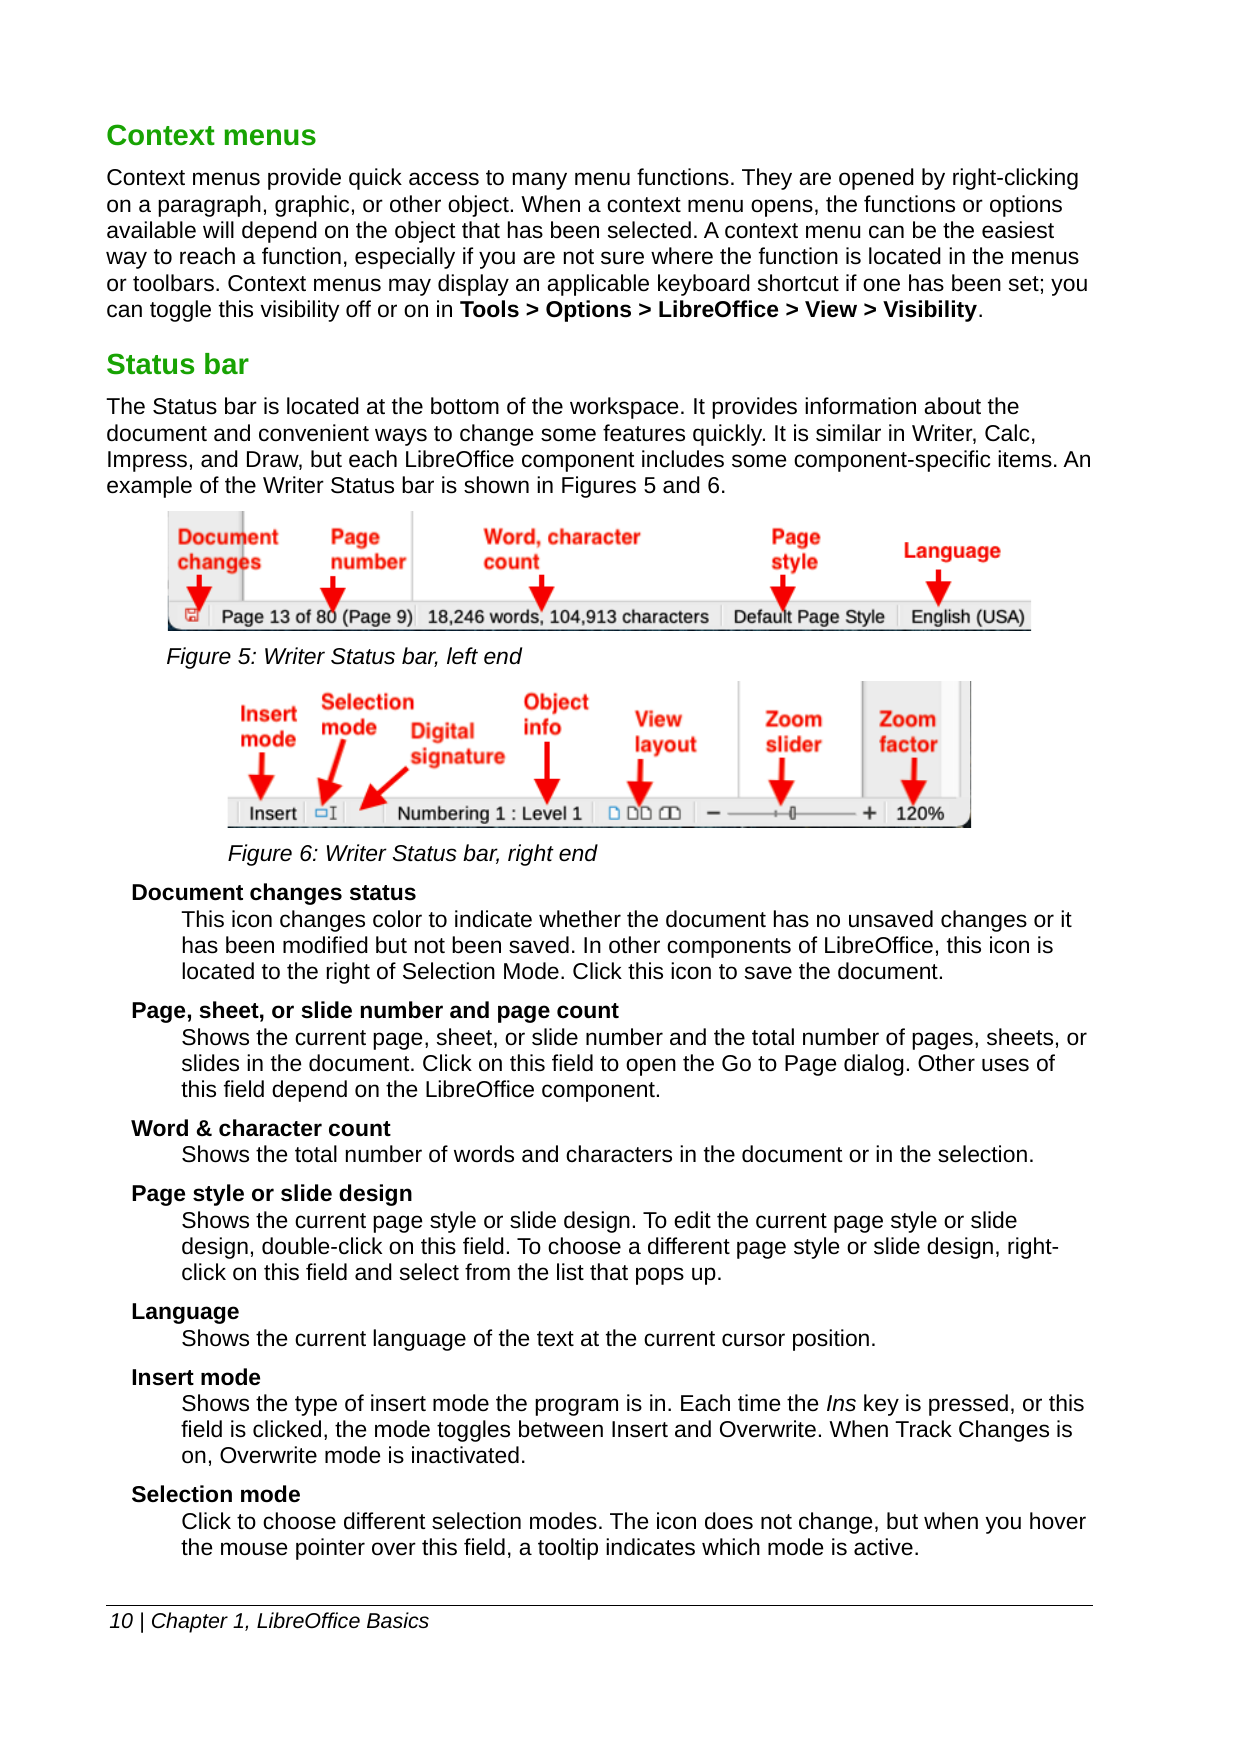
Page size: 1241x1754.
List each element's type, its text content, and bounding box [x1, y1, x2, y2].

picture [167, 511, 1032, 631]
text Shows the current language of the text at the current cursor position. [181, 1324, 1093, 1351]
text Page style or slide design [131, 1180, 1093, 1207]
subtitle Status bar [106, 347, 1093, 381]
text Shows the total number of words and characters in the document or in the selection. [181, 1141, 1093, 1168]
text Click to choose different selection modes. The icon does not change, but when you hover the mouse pointer over this field, a tooltip indicates which mode is active. [181, 1508, 1093, 1560]
text Shows the type of insert mode the program is in. Each time the Ins key is pressed, or this field is clicked, the mode toggles between Insert and Overwrite. When Track Changes is on, Overwrite mode is inactivated. [181, 1390, 1093, 1469]
text Shows the current page style or slide design. To edit the current page style or slide design, double-click on this field. To choose a different page style or slide design, right-click on this field and select from the list that pops up. [181, 1207, 1093, 1286]
text The Status bar is located at the bottom of the workspace. It provides information about the document and convenient ways to change some features quickly. It is similar in Writer, Calc, Impress, and Draw, but each LibreOffice component includes some component-specific items. An example of the Writer Status bar is shown in Figures 5 and 6. [106, 393, 1093, 499]
text Insert mode [131, 1363, 1093, 1390]
picture [227, 681, 972, 828]
subtitle Context menus [106, 118, 1093, 152]
text Figure 5: Writer Status bar, left end [166, 643, 1033, 669]
text Selection mode [131, 1481, 1093, 1508]
text Word & character count [131, 1115, 1093, 1141]
text Page, sheet, or slide number and page count [131, 997, 1093, 1023]
text This icon changes color to indicate whether the document has no unsaved changes or it has been modified but not been saved. In other components of LibreOffice, this icon is located to the right of Selection Mode. Click this icon to save the document. [181, 906, 1093, 985]
text Figure 6: Writer Status bar, right end [228, 840, 971, 867]
text Context menus provide quick access to many menu functions. They are opened by right-clicking on a paragraph, graphic, or other object. When a context menu opens, the functions or options available will depend on the object that has been selected. A context menu can be the easiest way to reach a function, especially if you are not sure where the function is located in the menus or toolbars. Context menus may display an applicable keyboard shortcut if one has been set; you can toggle this visibility off or on in Tools > Options > LibreOffice > View > Visibility. [106, 164, 1093, 322]
text Shows the current page, sheet, or slide number and the total number of pages, sheets, or slides in the document. Click on this field to open the Go to Page dialog. Other uses of this field depend on the LibreOffice component. [181, 1023, 1093, 1103]
text Language [131, 1298, 1093, 1324]
text Document changes status [131, 879, 1093, 906]
